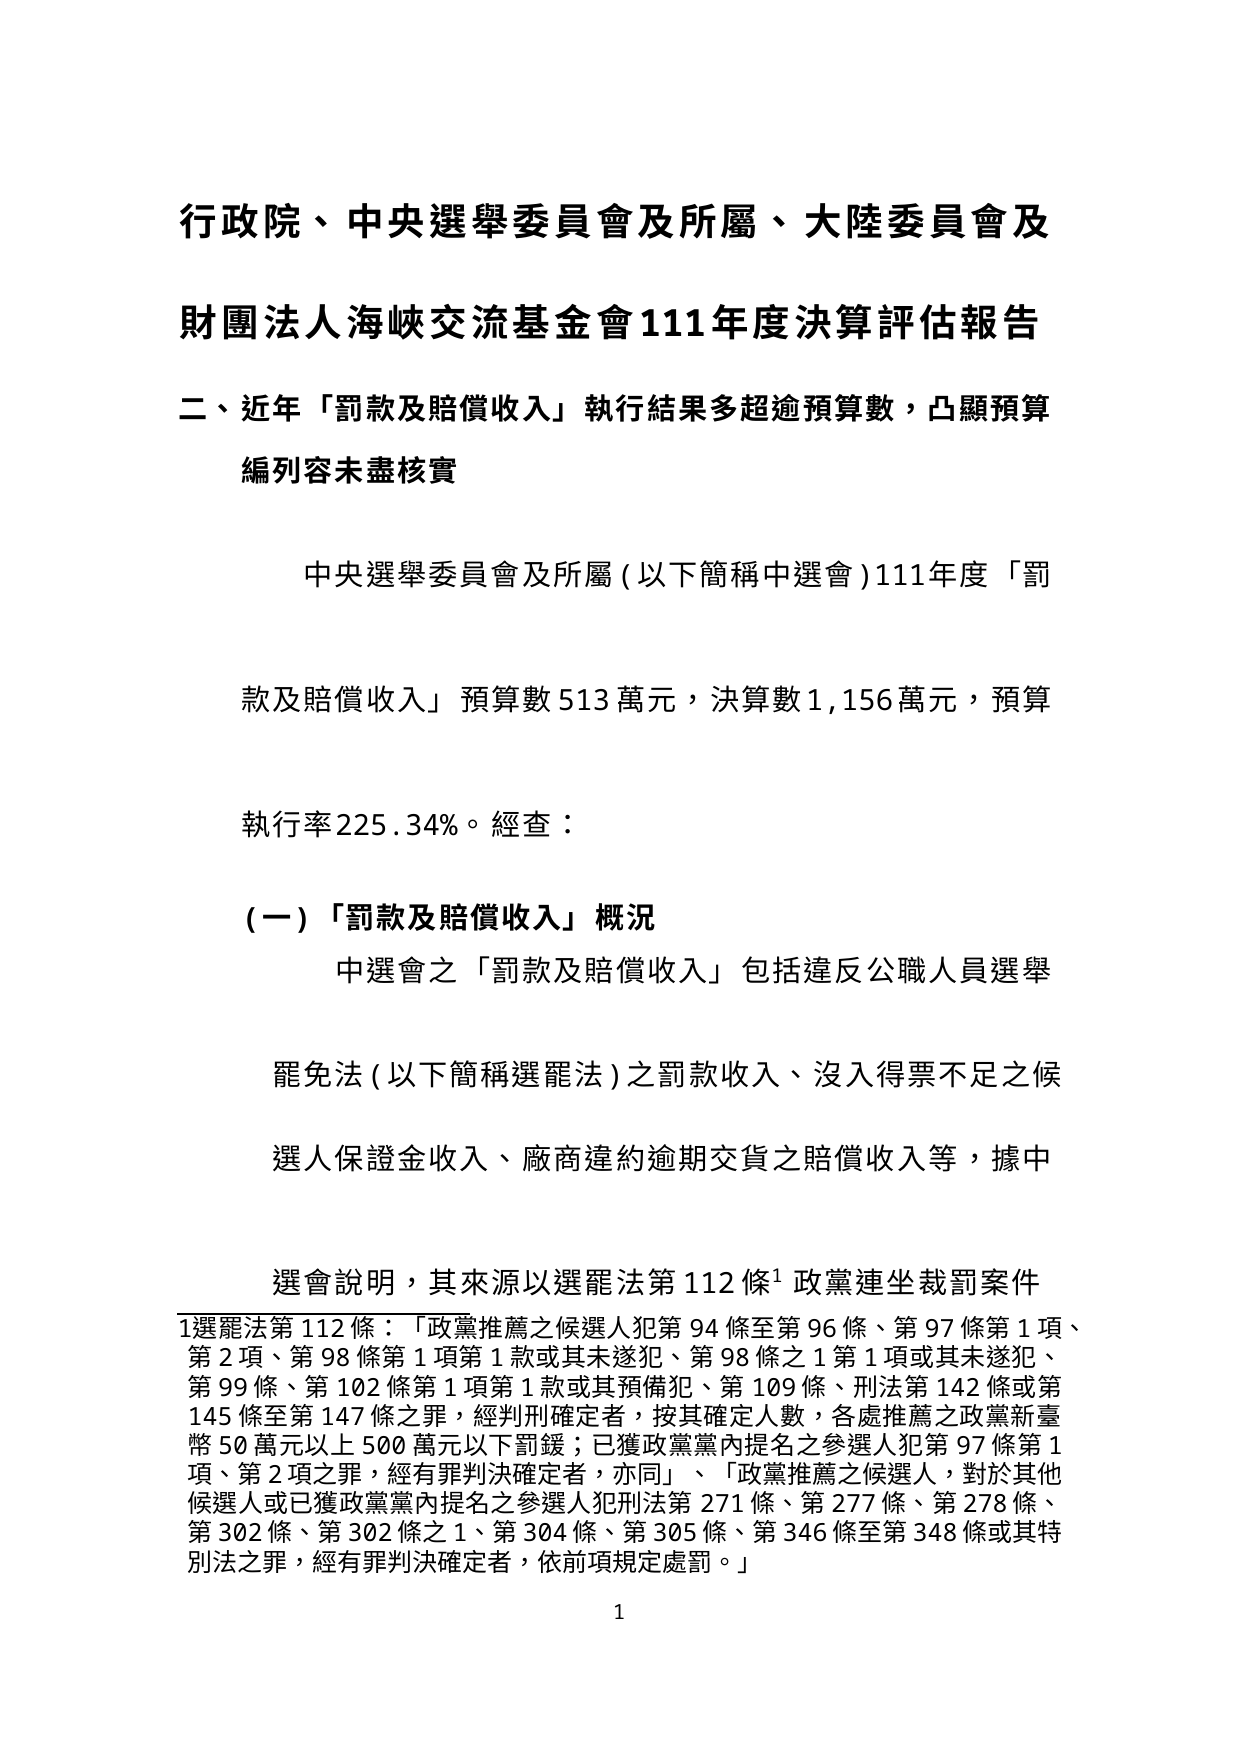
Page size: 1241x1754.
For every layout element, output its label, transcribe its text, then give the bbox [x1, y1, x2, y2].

text 二、近年「罰款及賠償收入」執行結果多超逾預算數，凸顯預算編列容未盡核實 [177, 365, 1063, 490]
text (一)「罰款及賠償收入」概況 [236, 865, 1063, 927]
text 中央選舉委員會及所屬(以下簡稱中選會)111年度「罰款及賠償收入」預算數513萬元，決算數1,156萬元，預算執行率225.34%。經查： [236, 490, 1063, 865]
text 選罷法第112條：「政黨推薦之候選人犯第94條至第96條、第97條第1項、第2項、第98條第1項第1款或其未遂犯、第98條之1第1項或其未遂犯、第99條、第102條第1項第1款或其預備犯、第109條、刑法第142條或第145條至第147條之罪，經判刑確定者，按其確定人數，各處推薦之政黨新臺幣50萬元以上500萬元以下罰鍰；已獲政黨黨內提名之參選人犯第97條第1項、第2項之罪，經有罪判決確定者，亦同」、「政黨推薦之候選人，對於其他候選人或已獲政黨黨內提名之參選人犯刑法第271條、第277條、第278條、第302條、第302條之1、第304條、第305條、第346條至第348條或其特別法之罪，經有罪判決確定者，依前項規定處罰。」 [177, 1314, 1063, 1577]
text 中選會之「罰款及賠償收入」包括違反公職人員選舉罷免法(以下簡稱選罷法)之罰款收入、沒入得票不足之候選人保證金收入、廠商違約逾期交貨之賠償收入等，據中選會說明，其來源以選罷法第112條政黨連坐裁罰案件之罰鍰或同法第32條第4項選舉得票不足保證金之沒入為主，金額大小與選舉之種類、違規及得票情形有關，另罰鍰需視法院審理違規案件時程與結果而定，故可能存有遞延於選舉後幾年度繳交之情形，尚難於事前精確估算。 [266, 927, 1063, 1302]
text 行政院、中央選舉委員會及所屬、大陸委員會及財團法人海峽交流基金會111年度決算評估報告 [177, 177, 1063, 365]
